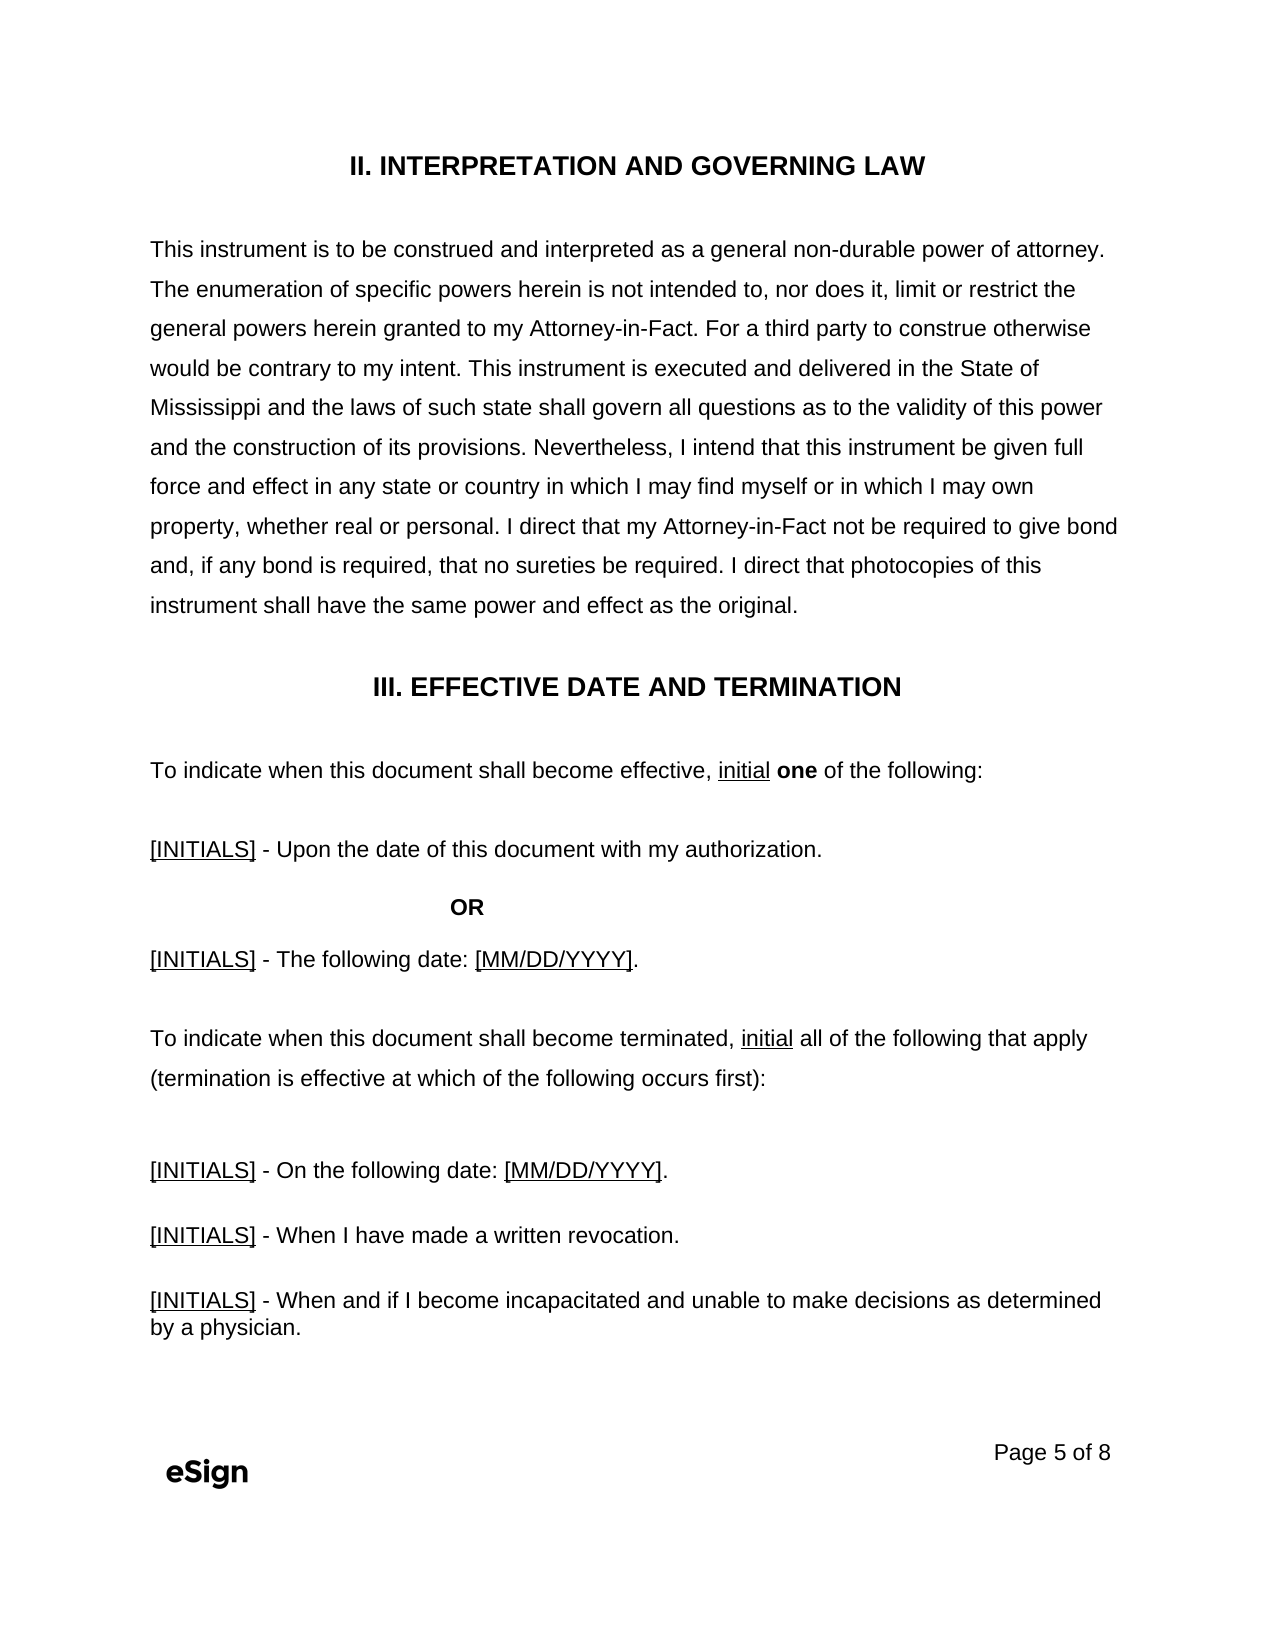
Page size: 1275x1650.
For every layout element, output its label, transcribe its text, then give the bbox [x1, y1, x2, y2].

text [INITIALS] - On the following date: [MM/DD/YYYY]. [150, 1157, 1125, 1183]
text [INITIALS] - When I have made a written revocation. [150, 1222, 1125, 1248]
text [INITIALS] - Upon the date of this document with my authorization. [150, 836, 1125, 862]
subtitle II. INTERPRETATION AND GOVERNING LAW [150, 150, 1125, 181]
text To indicate when this document shall become terminated, initial all of the following that apply (termination is effective at which of the following occurs first): [150, 1025, 1125, 1091]
text [INITIALS] - The following date: [MM/DD/YYYY]. [150, 946, 1125, 972]
text To indicate when this document shall become effective, initial one of the following: [150, 757, 1125, 783]
text This instrument is to be construed and interpreted as a general non-durable power of attorney. The enumeration of specific powers herein is not intended to, nor does it, limit or restrict the general powers herein granted to my Attorney-in-Fact. For a third party to construe otherwise would be contrary to my intent. This instrument is executed and delivered in the State of Mississippi and the laws of such state shall govern all questions as to the validity of this power and the construction of its provisions. Nevertheless, I intend that this instrument be given full force and effect in any state or country in which I may find myself or in which I may own property, whether real or personal. I direct that my Attorney-in-Fact not be required to give bond and, if any bond is required, that no sureties be required. I direct that photocopies of this instrument shall have the same power and effect as the original. [150, 236, 1125, 618]
subtitle OR [450, 894, 1125, 921]
subtitle III. EFFECTIVE DATE AND TERMINATION [150, 671, 1125, 702]
text [INITIALS] - When and if I become incapacitated and unable to make decisions as determined by a physician. [150, 1287, 1125, 1340]
